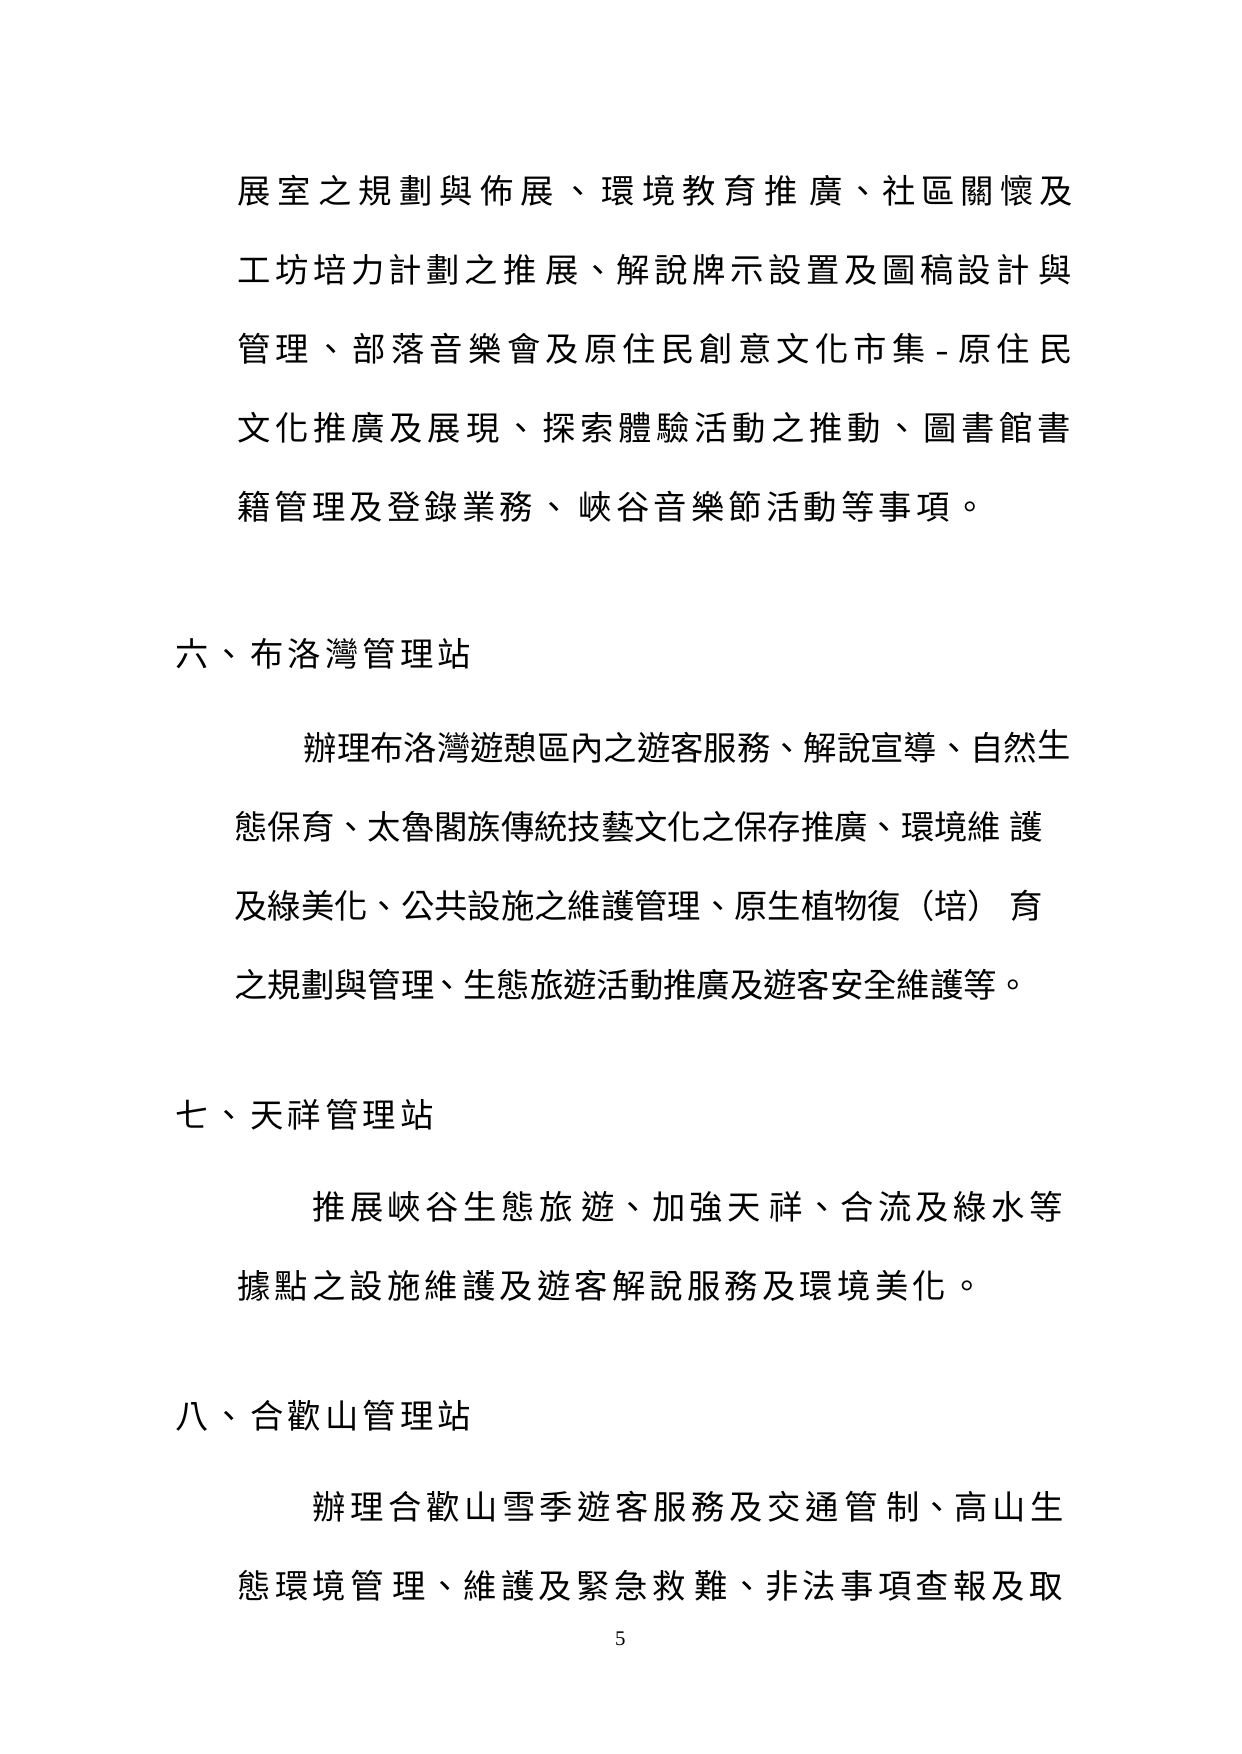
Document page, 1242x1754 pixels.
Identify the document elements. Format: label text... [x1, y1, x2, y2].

text 辦理布洛灣遊憩區內之遊客服務、解說宣導、自然生態保育、太魯閣族傳統技藝文化之保存推廣、環境維 護及綠美化、公共設施之維護管理、原生植物復（培） 育之規劃與管理、生態旅遊活動推廣及遊客安全維護等。 [234, 719, 1075, 1007]
text 辦理合歡山雪季遊客服務及交通管 制、高山生 態環境管 理、維護及緊急救 難、非法事項查報及取 [237, 1481, 1063, 1608]
text 八、合歡山管理站 [175, 1389, 1075, 1438]
text 七、天祥管理站 [175, 1089, 1075, 1137]
text 推展峽谷生態旅 遊、加強天 祥、合流及綠水等 據點之設施維護及遊客解說服務及環境美化。 [237, 1180, 1063, 1308]
text 展室之規劃與佈展、環境教育推 廣、社區關懷及工坊培力計劃之推 展、解說牌示設置及圖稿設計 與管理、部落音樂會及原住民創意文化市集 - 原住 民文化推廣及展現、探索體驗活動之推動、圖書館書籍管理及登錄業務、 峽谷音樂節活動等事項。 [237, 164, 1073, 529]
text 六、布洛灣管理站 [175, 627, 1075, 676]
